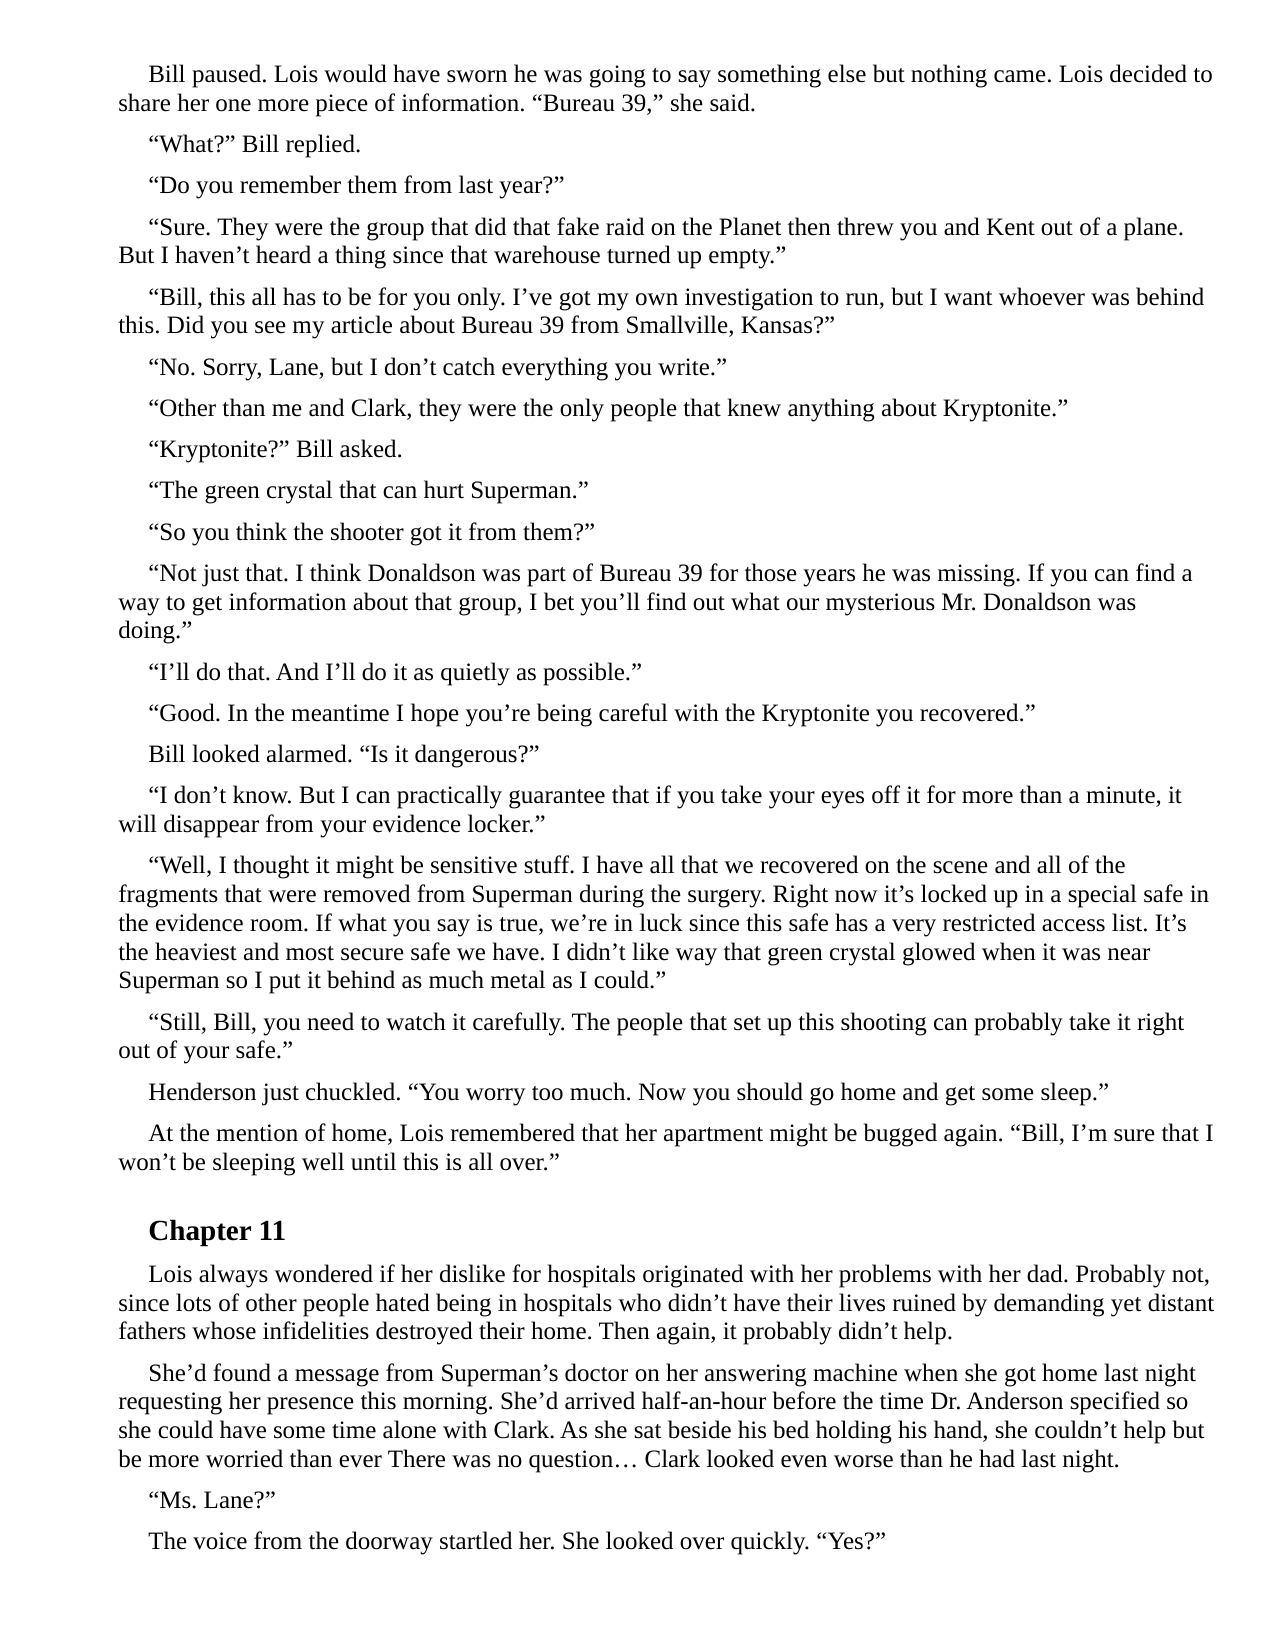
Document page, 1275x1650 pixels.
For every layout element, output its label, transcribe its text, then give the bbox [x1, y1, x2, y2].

text “No. Sorry, Lane, but I don’t catch everything you write.” [118, 352, 1216, 380]
text “Well, I thought it might be sensitive stuff. I have all that we recovered on the scene and all of the fragments that were removed from Superman during the surgery. Right now it’s locked up in a special safe in the evidence room. If what you say is true, we’re in luck since this safe has a very restricted access list. It’s the heaviest and most secure safe we have. I didn’t like way that green crystal glowed when it was near Superman so I put it behind as much metal as I could.” [118, 850, 1216, 994]
text “Sure. They were the group that did that fake raid on the Planet then threw you and Kent out of a plane. But I haven’t heard a thing since that warehouse turned up empty.” [118, 212, 1216, 269]
text “The green crystal that can hurt Superman.” [118, 475, 1216, 504]
text She’d found a message from Superman’s doctor on her answering machine when she got home last night requesting her presence this morning. She’d arrived half-an-hour before the time Dr. Anderson specified so she could have some time alone with Clark. As she sat beside his bed holding his hand, she couldn’t help but be more worried than ever There was no question… Clark looked even worse than he had last night. [118, 1358, 1216, 1473]
text “Not just that. I think Donaldson was part of Bureau 39 for those years he was missing. If you can find a way to get information about that group, I bet you’ll find out what our mysterious Mr. Donaldson was doing.” [118, 558, 1216, 644]
text Henderson just chuckled. “You worry too much. Now you should go home and get some sleep.” [118, 1077, 1216, 1105]
subtitle Chapter 11 [118, 1213, 1216, 1246]
text “Other than me and Clark, they were the only people that knew anything about Kryptonite.” [118, 393, 1216, 422]
text “Do you remember them from last year?” [118, 170, 1216, 199]
text Lois always wondered if her dislike for hospitals originated with her problems with her dad. Probably not, since lots of other people hated being in hospitals who didn’t have their lives ruined by demanding yet distant fathers whose infidelities destroyed their home. Then again, it probably didn’t help. [118, 1259, 1216, 1345]
text “Ms. Lane?” [118, 1485, 1216, 1514]
text “I don’t know. But I can practically guarantee that if you take your eyes off it for more than a minute, it will disappear from your evidence locker.” [118, 780, 1216, 838]
text “Kryptonite?” Bill asked. [118, 434, 1216, 463]
text “What?” Bill replied. [118, 129, 1216, 158]
text “Bill, this all has to be for you only. I’ve got my own investigation to run, but I want whoever was behind this. Did you see my article about Bureau 39 from Smallville, Kansas?” [118, 282, 1216, 339]
text Bill looked alarmed. “Is it dangerous?” [118, 739, 1216, 768]
text “Still, Bill, you need to watch it carefully. The people that set up this shooting can probably take it right out of your safe.” [118, 1007, 1216, 1064]
text “So you think the shooter got it from them?” [118, 517, 1216, 545]
text At the mention of home, Lois remembered that her apartment might be bugged again. “Bill, I’m sure that I won’t be sleeping well until this is all over.” [118, 1118, 1216, 1175]
text The voice from the doorway startled her. She looked over quickly. “Yes?” [118, 1526, 1216, 1555]
text Bill paused. Lois would have sworn he was going to say something else but nothing came. Lois decided to share her one more piece of information. “Bureau 39,” she said. [118, 59, 1216, 117]
text “I’ll do that. And I’ll do it as quietly as possible.” [118, 657, 1216, 685]
text “Good. In the meantime I hope you’re being careful with the Kryptonite you recovered.” [118, 698, 1216, 727]
